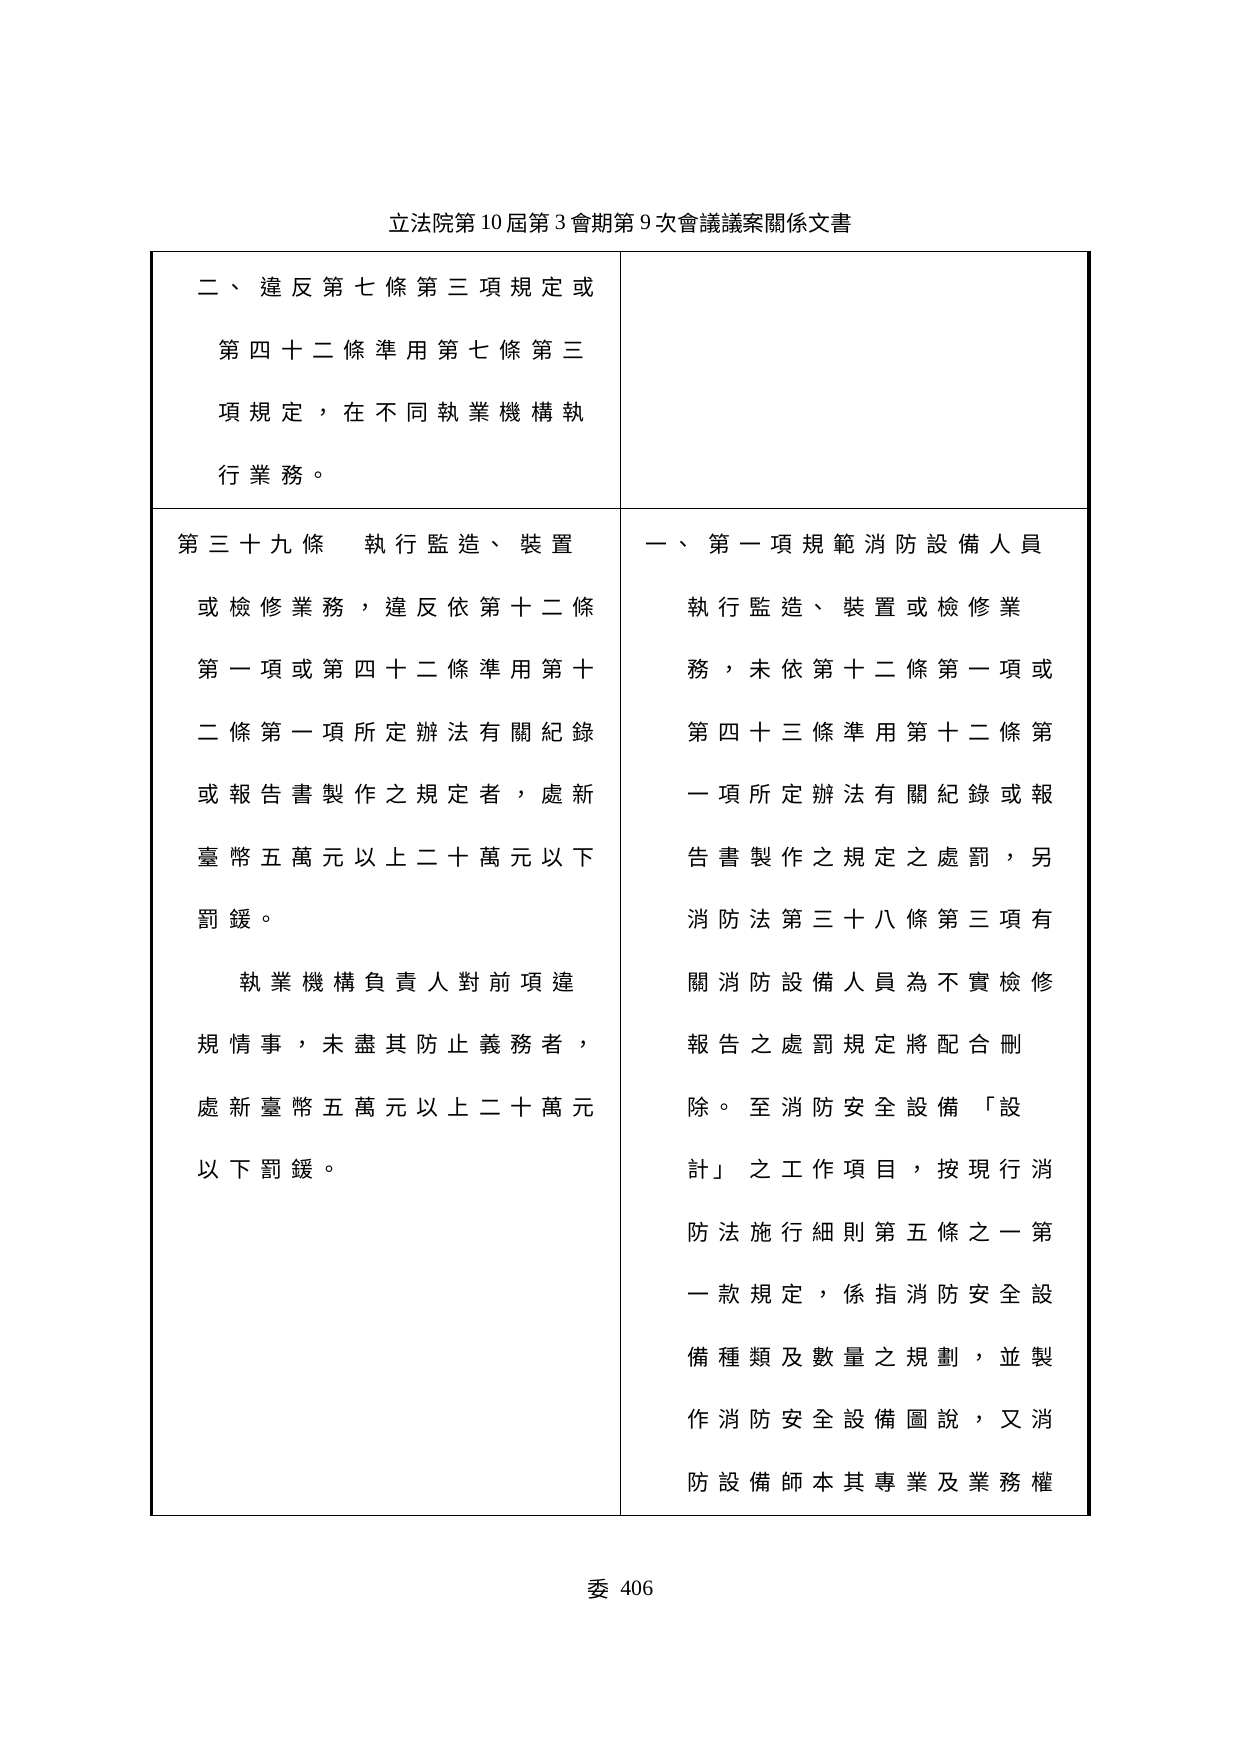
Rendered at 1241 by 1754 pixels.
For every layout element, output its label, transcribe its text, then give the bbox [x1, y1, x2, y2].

table_cell 第三十九條 執行監造、裝置或檢修業務，違反依第十二條第一項或第四十二條準用第十二條第一項所定辦法有關紀錄或報告書製作之規定者，處新臺幣五萬元以上二十萬元以下罰鍰。 執業機構負責人對前項違規情事，未盡其防止義務者，處新臺幣五萬元以上二十萬元以下罰鍰。 [153, 509, 620, 1514]
table_cell 二、違反第七條第三項規定或第四十二條準用第七條第三項規定，在不同執業機構執行業務。 [153, 252, 620, 508]
table_cell 一、第一項規範消防設備人員執行監造、裝置或檢修業務，未依第十二條第一項或第四十三條準用第十二條第一項所定辦法有關紀錄或報告書製作之規定之處罰，另消防法第三十八條第三項有關消防設備人員為不實檢修報告之處罰規定將配合刪除。至消防安全設備「設計」之工作項目，按現行消防法施行細則第五條之一第一款規定，係指消防安全設備種類及數量之規劃，並製作消防安全設備圖說，又消防設備師本其專業及業務權 [621, 509, 1087, 1514]
table_cell [621, 252, 1087, 508]
